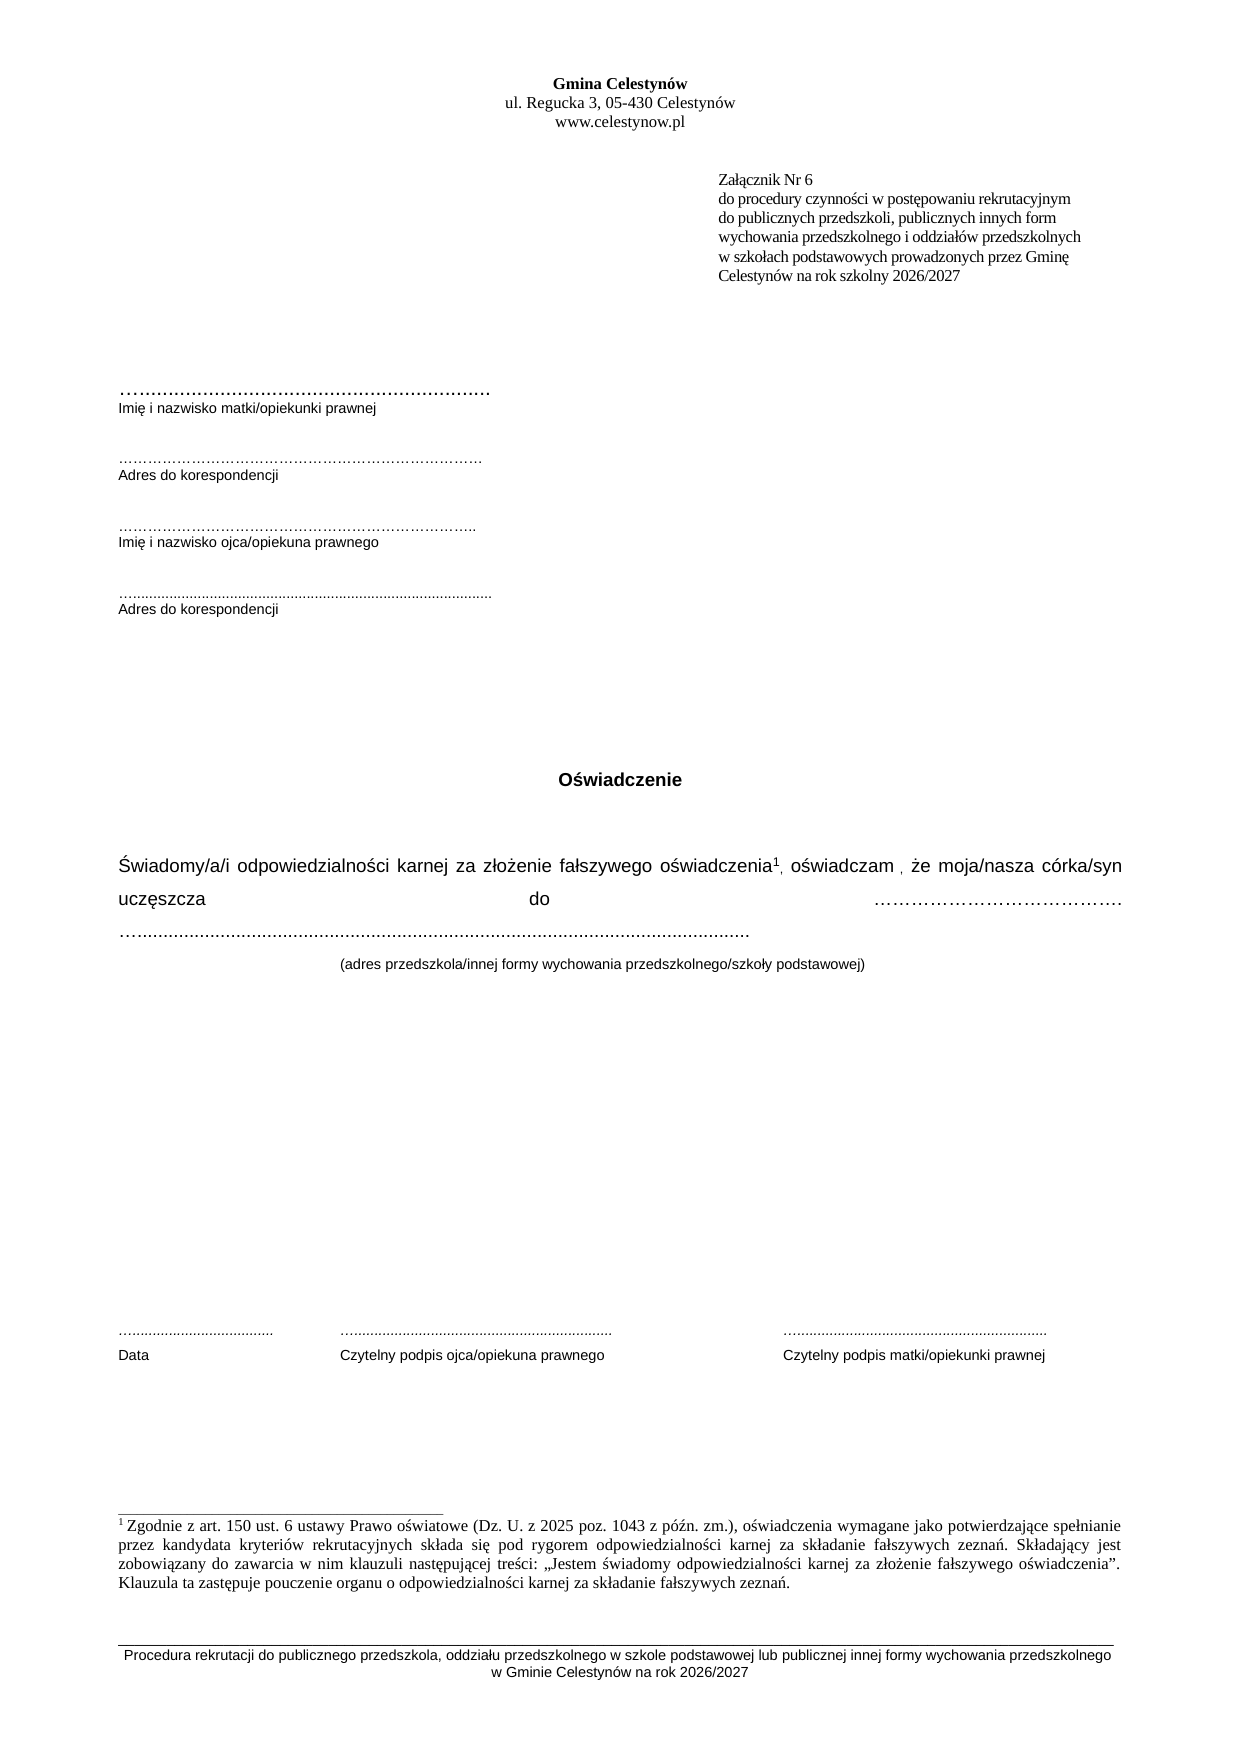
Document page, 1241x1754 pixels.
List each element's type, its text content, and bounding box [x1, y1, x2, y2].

text Świadomy/a/i odpowiedzialności karnej za złożenie fałszywego oświadczenia1, oświadczam , że moja/nasza córka/syn uczęszcza do …………………………………. …...................................................................................................................... [118, 855, 1122, 941]
text (adres przedszkola/innej formy wychowania przedszkolnego/szkoły podstawowej) [118, 952, 1122, 973]
text Adres do korespondencji [118, 467, 1122, 484]
text 1 Zgodnie z art. 150 ust. 6 ustawy Prawo oświatowe (Dz. U. z 2025 poz. 1043 z późn. zm.), oświadczenia wymagane jako potwierdzające spełnianie przez kandydata kryteriów rekrutacyjnych składa się pod rygorem odpowiedzialności karnej za składanie fałszywych zeznań. Składający jest zobowiązany do zawarcia w nim klauzuli następującej treści: „Jestem świadomy odpowiedzialności karnej za złożenie fałszywego oświadczenia”. Klauzula ta zastępuje pouczenie organu o odpowiedzialności karnej za składanie fałszywych zeznań. [118, 1516, 1122, 1592]
text …......................................................................................... [118, 584, 1122, 601]
text …............................................................. [118, 376, 1122, 400]
text ____________________________________________________ [118, 1501, 1122, 1516]
text ………………………………………………………………… [118, 450, 1122, 467]
text Adres do korespondencji [118, 601, 1122, 618]
text Data Czytelny podpis ojca/opiekuna prawnego Czytelny podpis matki/opiekunki prawnej [118, 1347, 1122, 1364]
text Imię i nazwisko ojca/opiekuna prawnego [118, 534, 1122, 551]
text …................................... …................................................................ ….............................................................. [118, 1322, 1122, 1339]
text Załącznik Nr 6 [643, 170, 1122, 189]
text do procedury czynności w postępowaniu rekrutacyjnym do publicznych przedszkoli, publicznych innych form wychowania przedszkolnego i oddziałów przedszkolnych w szkołach podstawowych prowadzonych przez Gminę Celestynów na rok szkolny 2026/2027 [718, 189, 1122, 285]
text Imię i nazwisko matki/opiekunki prawnej [118, 400, 1122, 417]
text Oświadczenie [118, 769, 1122, 790]
text ……………………………………………………………….. [118, 517, 1122, 534]
